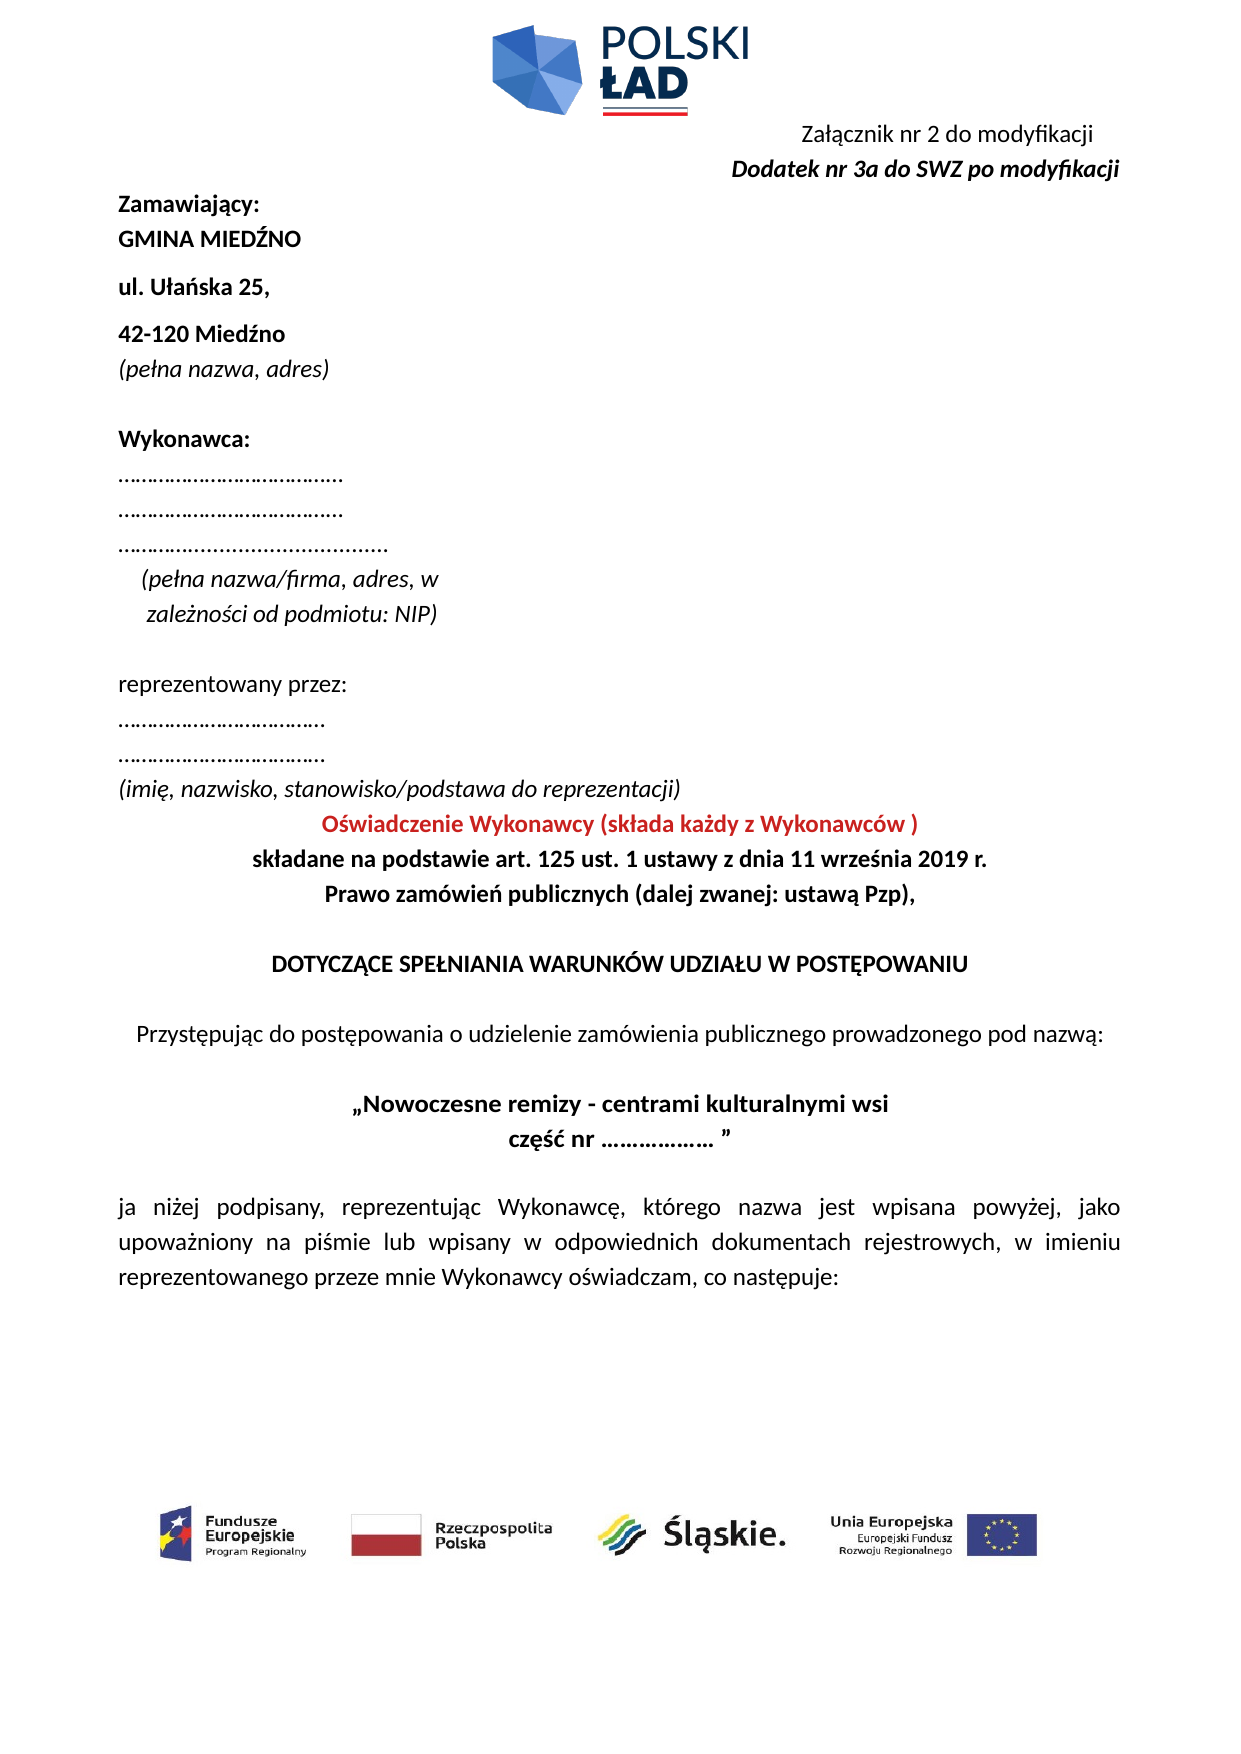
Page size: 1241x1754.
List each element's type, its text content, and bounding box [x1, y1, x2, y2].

text ul. Ułańska 25, [118, 271, 1122, 301]
text ………………………………... [118, 458, 1122, 489]
text GMINA MIEDŹNO [118, 223, 1122, 254]
text Przystępując do postępowania o udzielenie zamówienia publicznego prowadzonego pod nazwą: [118, 1018, 1122, 1049]
text (imię, nazwisko, stanowisko/podstawa do reprezentacji) [118, 773, 1122, 804]
text Oświadczenie Wykonawcy (składa każdy z Wykonawców ) [118, 808, 1122, 839]
text (pełna nazwa, adres) [118, 353, 1122, 384]
text Załącznik nr 2 do modyfikacji [118, 118, 1122, 149]
text ……………………………… [118, 703, 1122, 734]
text Prawo zamówień publicznych (dalej zwanej: ustawą Pzp), [118, 878, 1122, 909]
text składane na podstawie art. 125 ust. 1 ustawy z dnia 11 września 2019 r. [118, 843, 1122, 874]
text ……………………………… [118, 738, 1122, 769]
text ja niżej podpisany, reprezentując Wykonawcę, którego nazwa jest wpisana powyżej, jako upoważniony na piśmie lub wpisany w odpowiednich dokumentach rejestrowych, w imieniu reprezentowanego przeze mnie Wykonawcy oświadczam, co następuje: [118, 1191, 1122, 1292]
text 42-120 Miedźno [118, 318, 1122, 349]
text część nr ……………… ” [118, 1123, 1122, 1154]
text …………................................ [118, 528, 1122, 559]
text (pełna nazwa/firma, adres, w [118, 563, 1122, 594]
text reprezentowany przez: [118, 668, 1122, 699]
text ………………………………... [118, 493, 1122, 524]
text zależności od podmiotu: NIP) [118, 598, 1122, 629]
text Zamawiający: [118, 188, 1122, 219]
text Wykonawca: [118, 423, 1122, 454]
text DOTYCZĄCE SPEŁNIANIA WARUNKÓW UDZIAŁU W POSTĘPOWANIU [118, 948, 1122, 979]
text Dodatek nr 3a do SWZ po modyfikacji [118, 153, 1122, 184]
text „Nowoczesne remizy - centrami kulturalnymi wsi [118, 1053, 1122, 1119]
